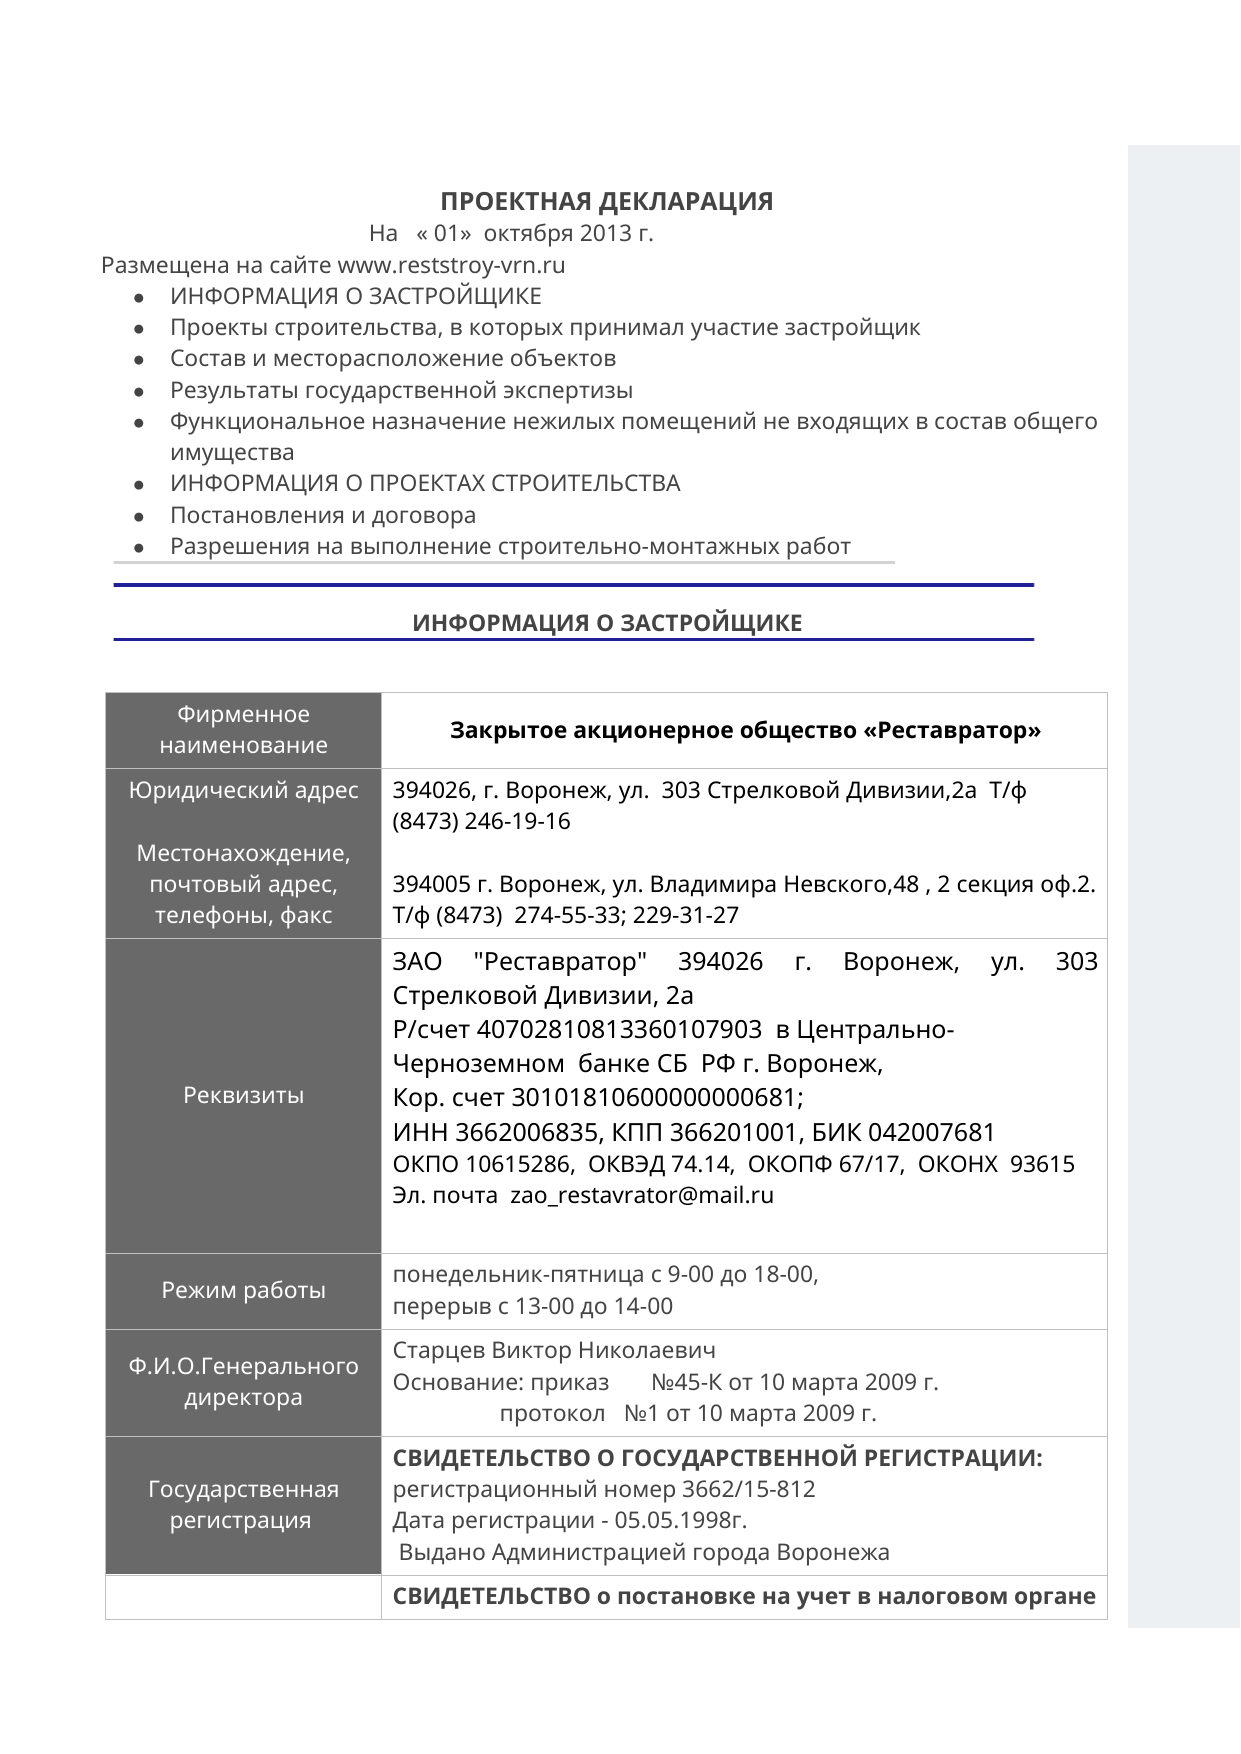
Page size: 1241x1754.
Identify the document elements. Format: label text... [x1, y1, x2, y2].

picture [113, 583, 1035, 587]
table_header [77, 145, 84, 1628]
table_cell Реквизиты [106, 939, 381, 1253]
table_cell Государственная регистрация [106, 1437, 381, 1574]
table_cell ЗАО "Реставратор" 394026 г. Воронеж, ул. 303 Стрелковой Дивизии, 2а Р/счет 40702810813360107903 в Центрально-Черноземном банке СБ РФ г. Воронеж, Кор. счет 30101810600000000681; ИНН 3662006835, КПП 366201001, БИК 042007681 ОКПО 10615286, ОКВЭД 74.14, ОКОПФ 67/17, ОКОНХ 93615 Эл. почта zao_restavrator@mail.ru [382, 939, 1107, 1253]
table_cell Старцев Виктор Николаевич Основание: приказ №45-К от 10 марта 2009 г. протокол №1 от 10 марта 2009 г. [382, 1330, 1107, 1436]
table_cell Режим работы [106, 1254, 381, 1329]
table_header ПРОЕКТНАЯ ДЕКЛАРАЦИЯ На « 01» октября 2013 г. Размещена на сайте www.reststroy-vrn.ru ИНФОРМАЦИЯ О ЗАСТРОЙЩИКЕ Проекты строительства, в которых принимал участие застройщик Состав и месторасположение объектов Результаты государственной экспертизы Функциональное назначение нежилых помещений не входящих в состав общего имущества ИНФОРМАЦИЯ О ПРОЕКТАХ СТРОИТЕЛЬСТВА Постановления и договора Разрешения на выполнение строительно-монтажных работ ИНФОРМАЦИЯ О ЗАСТРОЙЩИКЕ [84, 145, 1127, 1628]
table_cell Юридический адрес Местонахождение, почтовый адрес, телефоны, факс [106, 769, 381, 938]
table_cell СВИДЕТЕЛЬСТВО О ГОСУДАРСТВЕННОЙ РЕГИСТРАЦИИ: регистрационный номер 3662/15-812 Дата регистрации - 05.05.1998г. Выдано Администрацией города Воронежа [382, 1437, 1107, 1574]
table_cell понедельник-пятница с 9-00 до 18-00, перерыв с 13-00 до 14-00 [382, 1254, 1107, 1329]
table_header [1128, 145, 1240, 1628]
table_cell Ф.И.О.Генерального директора [106, 1330, 381, 1436]
table_cell [106, 1576, 381, 1619]
table_cell СВИДЕТЕЛЬСТВО о постановке на учет в налоговом органе [382, 1576, 1107, 1619]
table_header Закрытое акционерное общество «Реставратор» [382, 693, 1107, 768]
table_header Фирменное наименование [106, 693, 381, 768]
table_cell 394026, г. Воронеж, ул. 303 Стрелковой Дивизии,2а Т/ф (8473) 246-19-16 394005 г. Воронеж, ул. Владимира Невского,48 , 2 секция оф.2. Т/ф (8473) 274-55-33; 229-31-27 [382, 769, 1107, 938]
